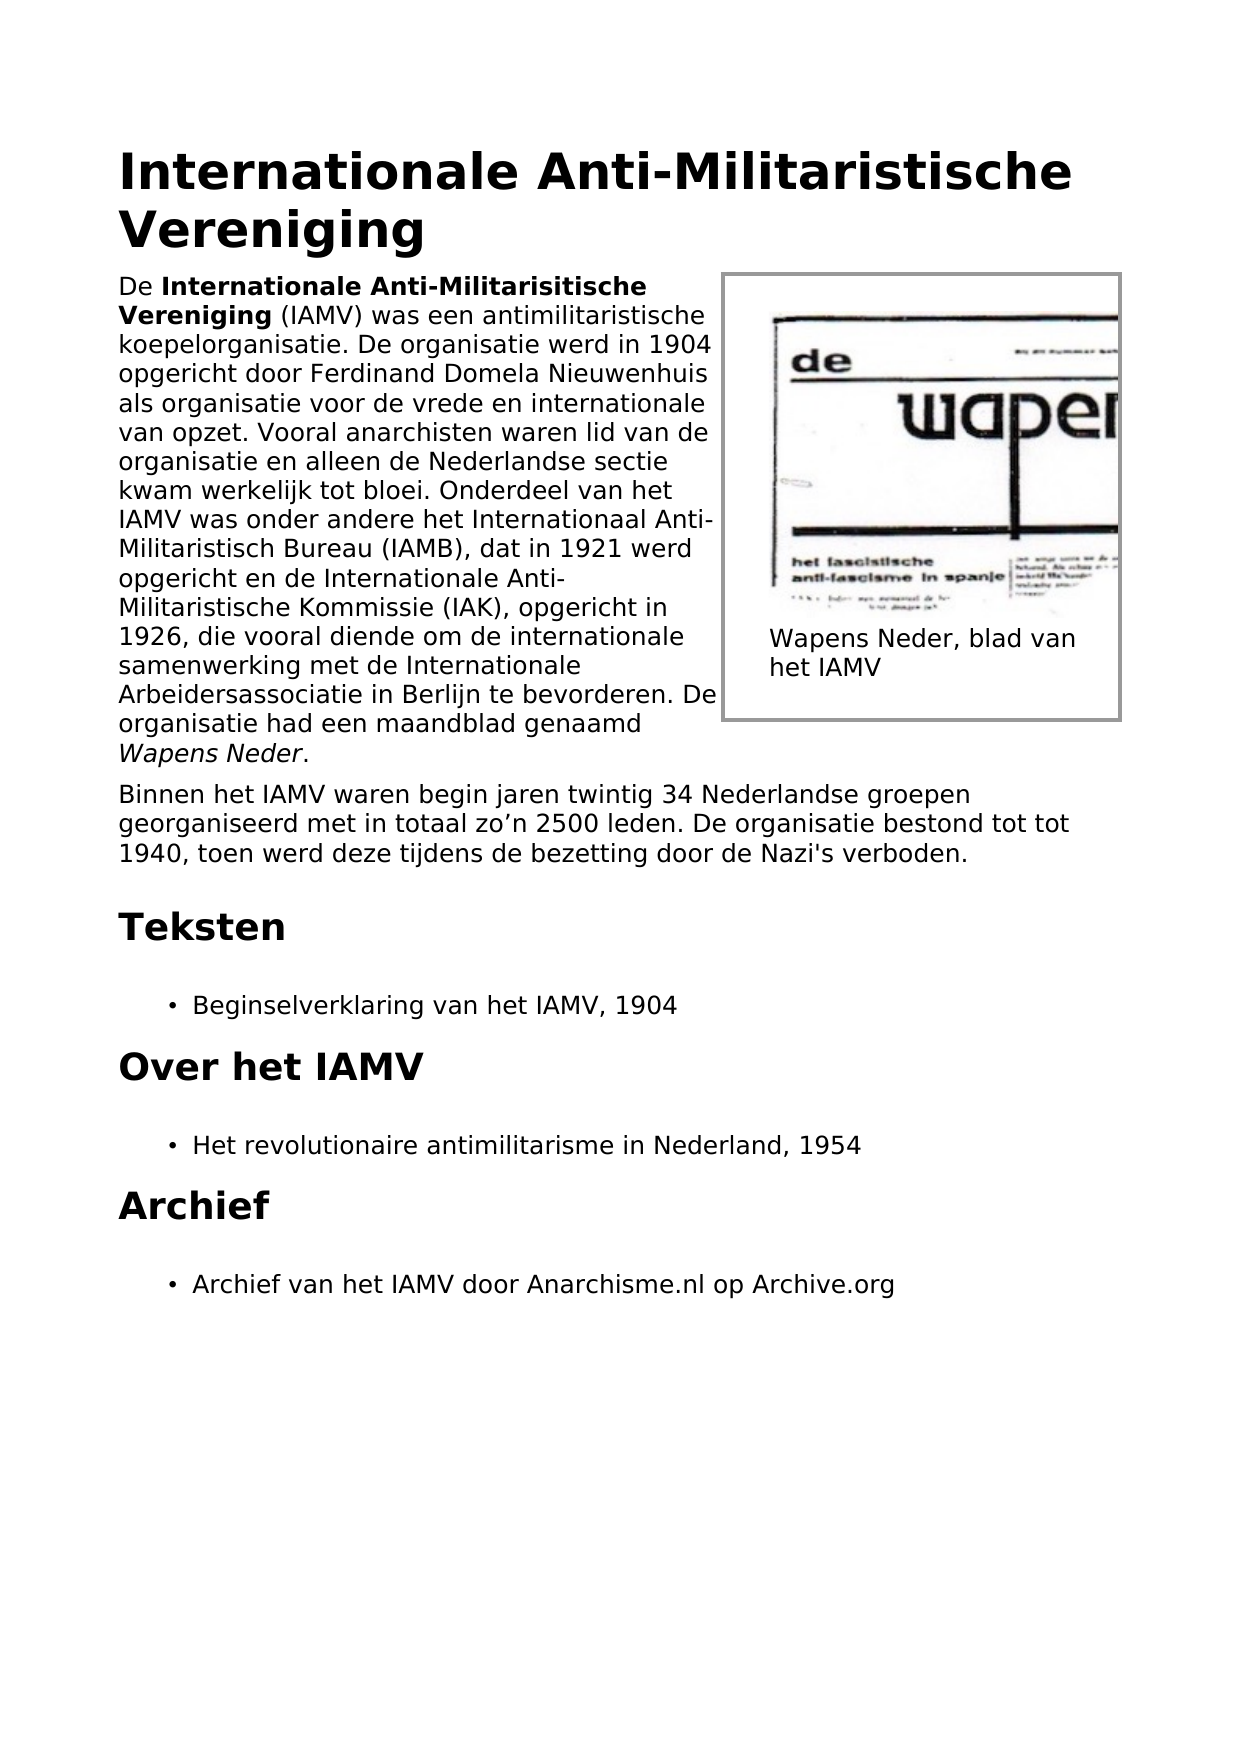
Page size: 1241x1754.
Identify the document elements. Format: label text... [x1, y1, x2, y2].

table_header Wapens Neder, blad van het IAMV [734, 276, 1118, 718]
text Binnen het IAMV waren begin jaren twintig 34 Nederlandse groepen georganiseerd met in totaal zo’n 2500 leden. De organisatie bestond tot tot 1940, toen werd deze tijdens de bezetting door de Nazi's verboden. [118, 780, 1122, 868]
subtitle Internationale Anti-Militaristische Vereniging [118, 143, 1122, 259]
list Archief van het IAMV door Anarchisme.nl op Archive.org [177, 1271, 1122, 1300]
list Beginselverklaring van het IAMV, 1904 [177, 991, 1122, 1020]
picture [768, 311, 1118, 618]
subtitle Teksten [118, 905, 1122, 949]
subtitle Over het IAMV [118, 1045, 1122, 1089]
list Het revolutionaire antimilitarisme in Nederland, 1954 [177, 1131, 1122, 1160]
text De Internationale Anti-Militarisitische Vereniging (IAMV) was een antimilitaristische koepelorganisatie. De organisatie werd in 1904 opgericht door Ferdinand Domela Nieuwenhuis als organisatie voor de vrede en internationale van opzet. Vooral anarchisten waren lid van de organisatie en alleen de Nederlandse sectie kwam werkelijk tot bloei. Onderdeel van het IAMV was onder andere het Internationaal Anti-Militaristisch Bureau (IAMB), dat in 1921 werd opgericht en de Internationale Anti-Militaristische Kommissie (IAK), opgericht in 1926, die vooral diende om de internationale samenwerking met de Internationale Arbeidersassociatie in Berlijn te bevorderen. De organisatie had een maandblad genaamd Wapens Neder. [118, 272, 1122, 768]
subtitle Archief [118, 1185, 1122, 1229]
